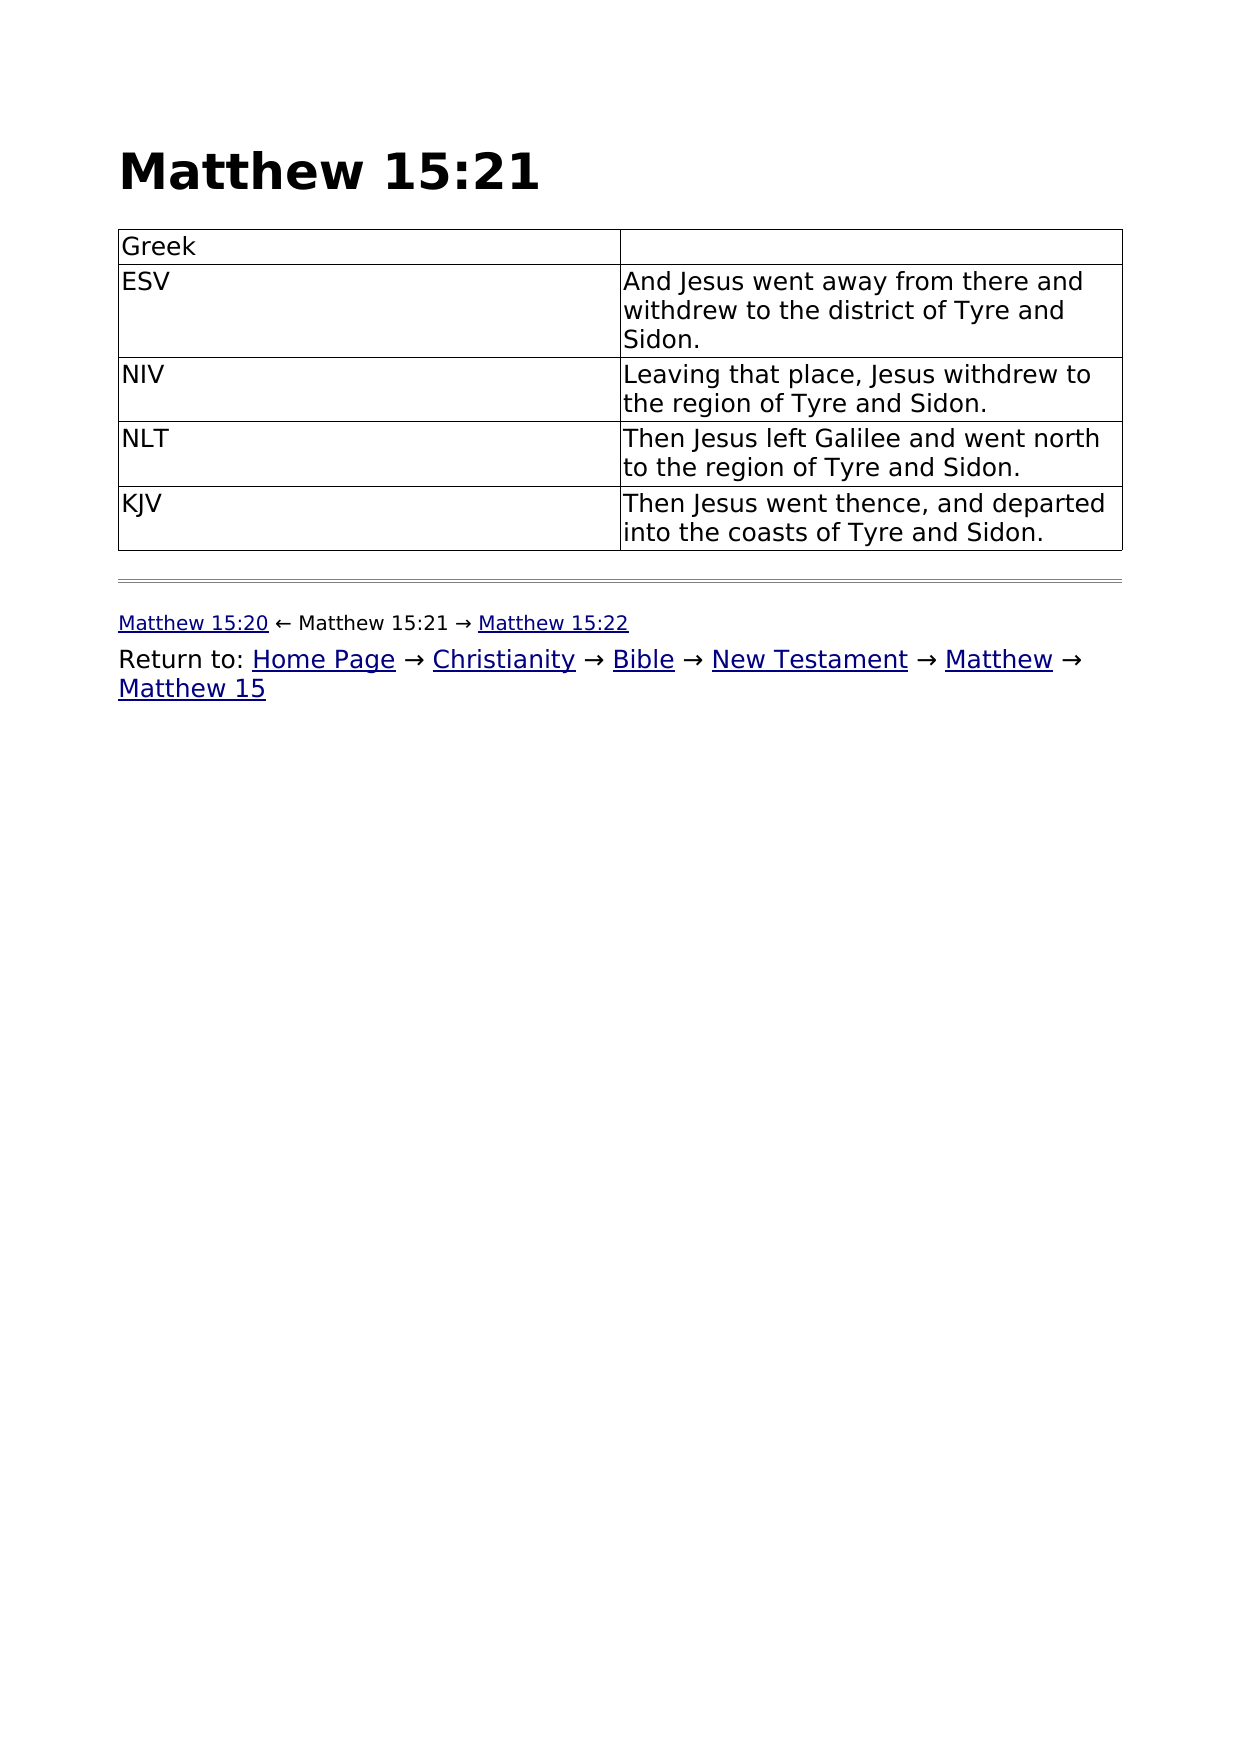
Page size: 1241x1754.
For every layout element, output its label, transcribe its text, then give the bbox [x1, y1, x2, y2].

table_cell Then Jesus went thence, and departed into the coasts of Tyre and Sidon. [621, 487, 1122, 550]
subtitle Matthew 15:21 [118, 143, 1122, 201]
table_cell NLT [119, 422, 620, 486]
table_header [621, 230, 1122, 264]
table_cell And Jesus went away from there and withdrew to the district of Tyre and Sidon. [621, 265, 1122, 357]
table_cell Leaving that place, Jesus withdrew to the region of Tyre and Sidon. [621, 358, 1122, 421]
table_header Greek [119, 230, 620, 264]
table_cell NIV [119, 358, 620, 421]
table_cell Then Jesus left Galilee and went north to the region of Tyre and Sidon. [621, 422, 1122, 486]
table_cell ESV [119, 265, 620, 357]
table_cell KJV [119, 487, 620, 550]
text Matthew 15:20 ← Matthew 15:21 → Matthew 15:22 [118, 611, 1122, 645]
text Return to: Home Page → Christianity → Bible → New Testament → Matthew → Matthew 15 [118, 645, 1122, 704]
